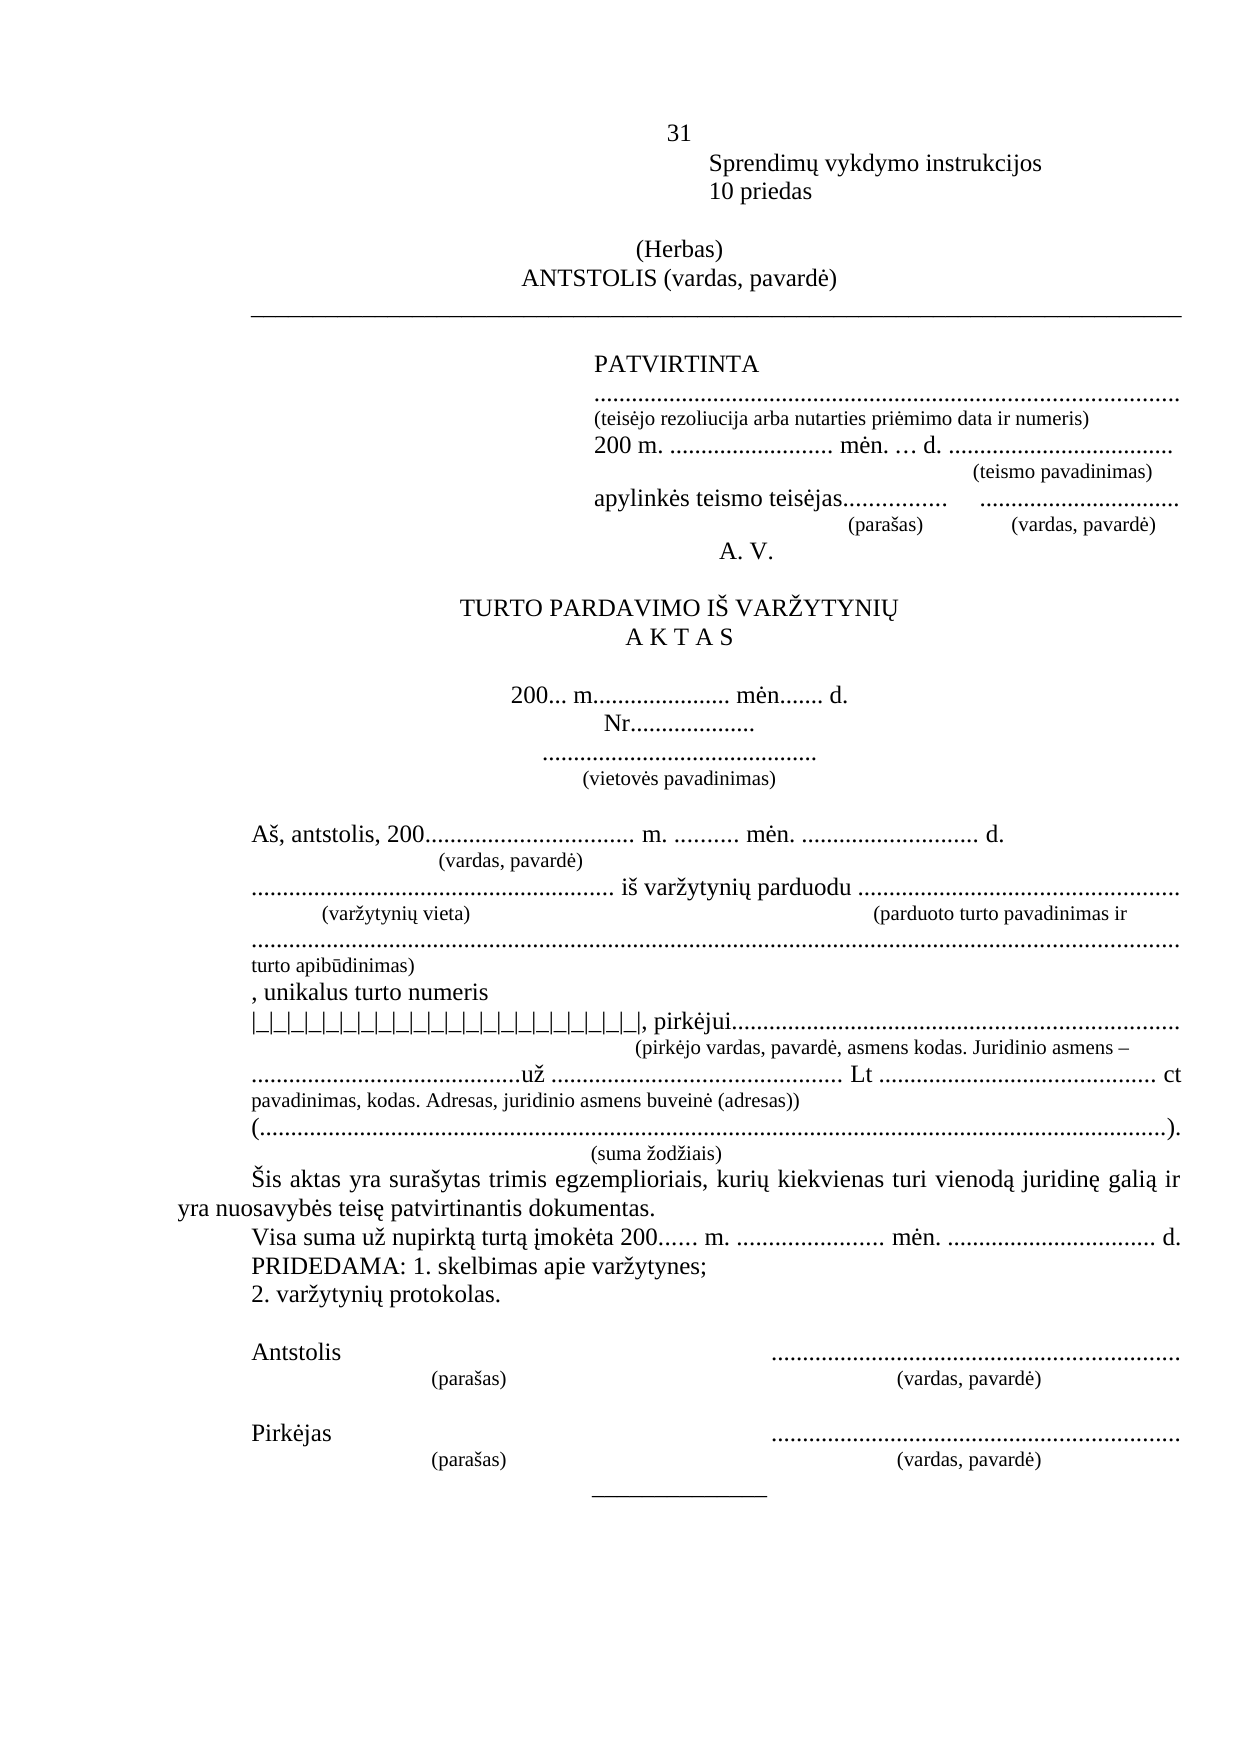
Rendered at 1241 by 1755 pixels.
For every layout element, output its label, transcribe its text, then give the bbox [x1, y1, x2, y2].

text (pirkėjo vardas, pavardė, asmens kodas. Juridinio asmens – [583, 1035, 1181, 1059]
text 200... m...................... mėn....... d. [177, 680, 1181, 708]
text 10 priedas [177, 176, 1181, 205]
text (teisėjo rezoliucija arba nutarties priėmimo data ir numeris) [177, 406, 1181, 430]
text (varžytynių vieta) (parduoto turto pavadinimas ir [177, 900, 1181, 924]
text ANTSTOLIS (vardas, pavardė) [177, 263, 1181, 291]
text AKTAS [177, 622, 1181, 651]
text (vietovės pavadinimas) [177, 766, 1181, 790]
text Aš, antstolis, 200 m. mėn. d. [177, 819, 1181, 848]
text pavadinimas, kodas. Adresas, juridinio asmens buveinė (adresas)) [177, 1088, 1181, 1112]
text Pirkėjas [177, 1418, 1181, 1447]
text (suma žodžiais) [177, 1140, 1181, 1164]
text A. V. [177, 536, 1181, 565]
text ______________ [177, 1471, 1181, 1500]
text už Lt ct [177, 1059, 1181, 1088]
text Sprendimų vykdymo instrukcijos [709, 148, 1181, 176]
text iš varžytynių parduodu [177, 872, 1181, 900]
text PRIDEDAMA: 1. skelbimas apie varžytynes; [177, 1251, 1181, 1279]
text (parašas) (vardas, pavardė) [177, 1447, 1181, 1471]
text TURTO PARDAVIMO IŠ VARŽYTYNIŲ [177, 593, 1181, 622]
text PATVIRTINTA [177, 349, 1181, 378]
text 2. varžytynių protokolas. [177, 1279, 1181, 1308]
text (vardas, pavardė) [177, 848, 1181, 872]
text Nr.................... [177, 708, 1181, 737]
text turto apibūdinimas) [177, 953, 1181, 977]
text (teismo pavadinimas) [177, 459, 1181, 483]
text (parašas) (vardas, pavardė) [177, 1366, 1181, 1390]
text , unikalus turto numeris [177, 977, 1181, 1006]
text (parašas) (vardas, pavardė) [177, 512, 1181, 536]
text Šis aktas yra surašytas trimis egzemplioriais, kurių kiekvienas turi vienodą juridinę galią ir yra nuosavybės teisę patvirtinantis dokumentas. [177, 1164, 1181, 1222]
text Visa suma už nupirktą turtą įmokėta 200 m. mėn. d. [177, 1222, 1181, 1251]
text (Herbas) [177, 234, 1181, 263]
text |_|_|_|_|_|_|_|_|_|_|_|_|_|_|_|_|_|_|_|_|_|_|, pirkėjui [177, 1006, 1181, 1035]
text apylinkės teismo teisėjas ................................ [177, 483, 1181, 512]
text Antstolis [177, 1337, 1181, 1366]
text ( ). [177, 1112, 1181, 1140]
text 200 m. mėn. d. .................................... [177, 430, 1181, 459]
text ............................................ [177, 737, 1181, 766]
